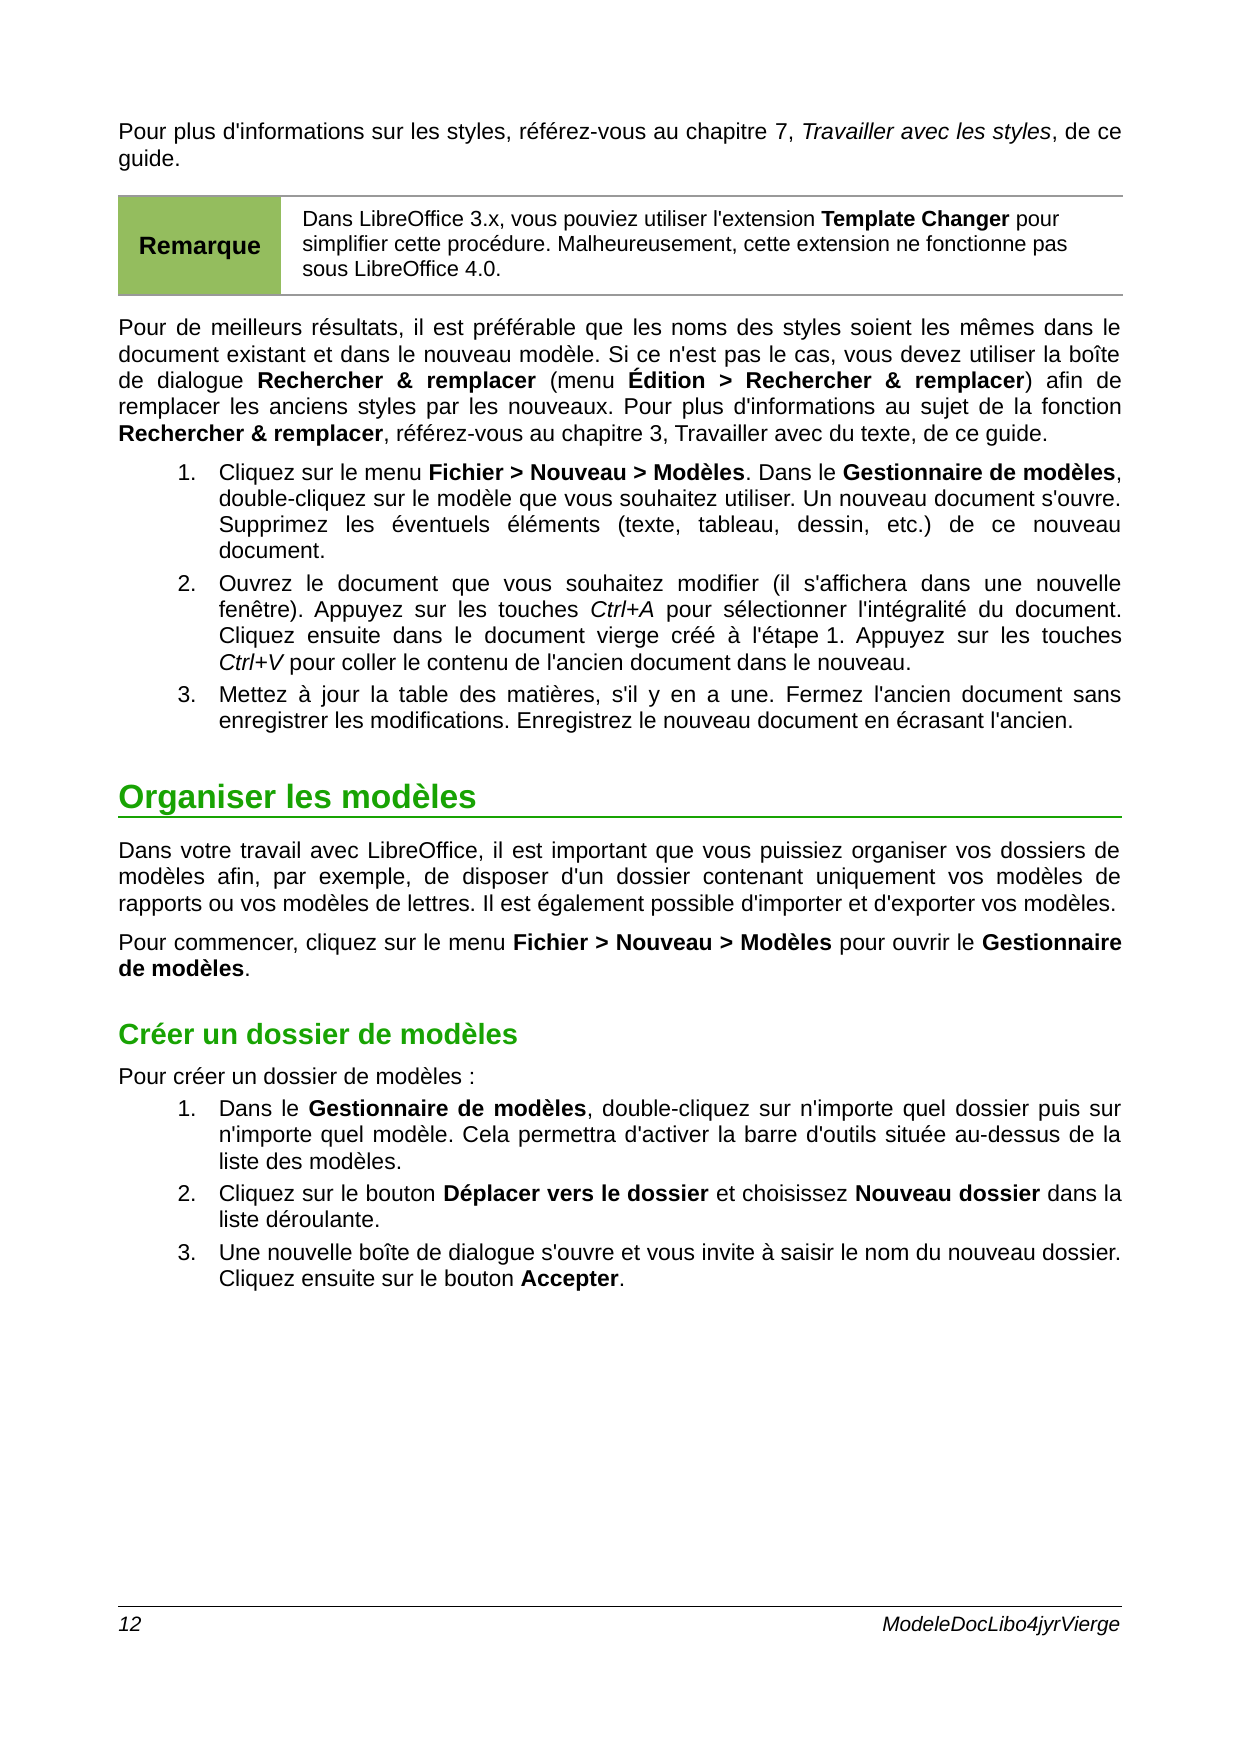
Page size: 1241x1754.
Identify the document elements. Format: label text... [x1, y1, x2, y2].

subtitle Organiser les modèles [118, 777, 1122, 816]
list Cliquez sur le menu Fichier > Nouveau > Modèles. Dans le Gestionnaire de modèles, double-cliquez sur le modèle que vous souhaitez utiliser. Un nouveau document s'ouvre. Supprimez les éventuels éléments (texte, tableau, dessin, etc.) de ce nouveau document. [177, 458, 1122, 564]
table_header Remarque [118, 197, 281, 294]
text Pour plus d'informations sur les styles, référez-vous au chapitre 7, Travailler avec les styles, de ce guide. [118, 118, 1122, 171]
subtitle Créer un dossier de modèles [118, 1017, 1122, 1050]
list Cliquez sur le bouton Déplacer vers le dossier et choisissez Nouveau dossier dans la liste déroulante. [177, 1180, 1122, 1233]
list Une nouvelle boîte de dialogue s'ouvre et vous invite à saisir le nom du nouveau dossier. Cliquez ensuite sur le bouton Accepter. [177, 1239, 1122, 1291]
table_header Dans LibreOffice 3.x, vous pouviez utiliser l'extension Template Changer pour simplifier cette procédure. Malheureusement, cette extension ne fonctionne pas sous LibreOffice 4.0. [281, 197, 1122, 294]
text Dans votre travail avec LibreOffice, il est important que vous puissiez organiser vos dossiers de modèles afin, par exemple, de disposer d'un dossier contenant uniquement vos modèles de rapports ou vos modèles de lettres. Il est également possible d'importer et d'exporter vos modèles. [118, 837, 1122, 916]
list Dans le Gestionnaire de modèles, double-cliquez sur n'importe quel dossier puis sur n'importe quel modèle. Cela permettra d'activer la barre d'outils située au-dessus de la liste des modèles. [177, 1095, 1122, 1174]
list Mettez à jour la table des matières, s'il y en a une. Fermez l'ancien document sans enregistrer les modifications. Enregistrez le nouveau document en écrasant l'ancien. [177, 681, 1122, 734]
subtitle Pour créer un dossier de modèles : [118, 1063, 1122, 1089]
text Pour de meilleurs résultats, il est préférable que les noms des styles soient les mêmes dans le document existant et dans le nouveau modèle. Si ce n'est pas le cas, vous devez utiliser la boîte de dialogue Rechercher & remplacer (menu Édition > Rechercher & remplacer) afin de remplacer les anciens styles par les nouveaux. Pour plus d'informations au sujet de la fonction Rechercher & remplacer, référez-vous au chapitre 3, Travailler avec du texte, de ce guide. [118, 314, 1122, 446]
text Pour commencer, cliquez sur le menu Fichier > Nouveau > Modèles pour ouvrir le Gestionnaire de modèles. [118, 928, 1122, 981]
list Ouvrez le document que vous souhaitez modifier (il s'affichera dans une nouvelle fenêtre). Appuyez sur les touches Ctrl+A pour sélectionner l'intégralité du document. Cliquez ensuite dans le document vierge créé à l'étape 1. Appuyez sur les touches Ctrl+V pour coller le contenu de l'ancien document dans le nouveau. [177, 570, 1122, 675]
